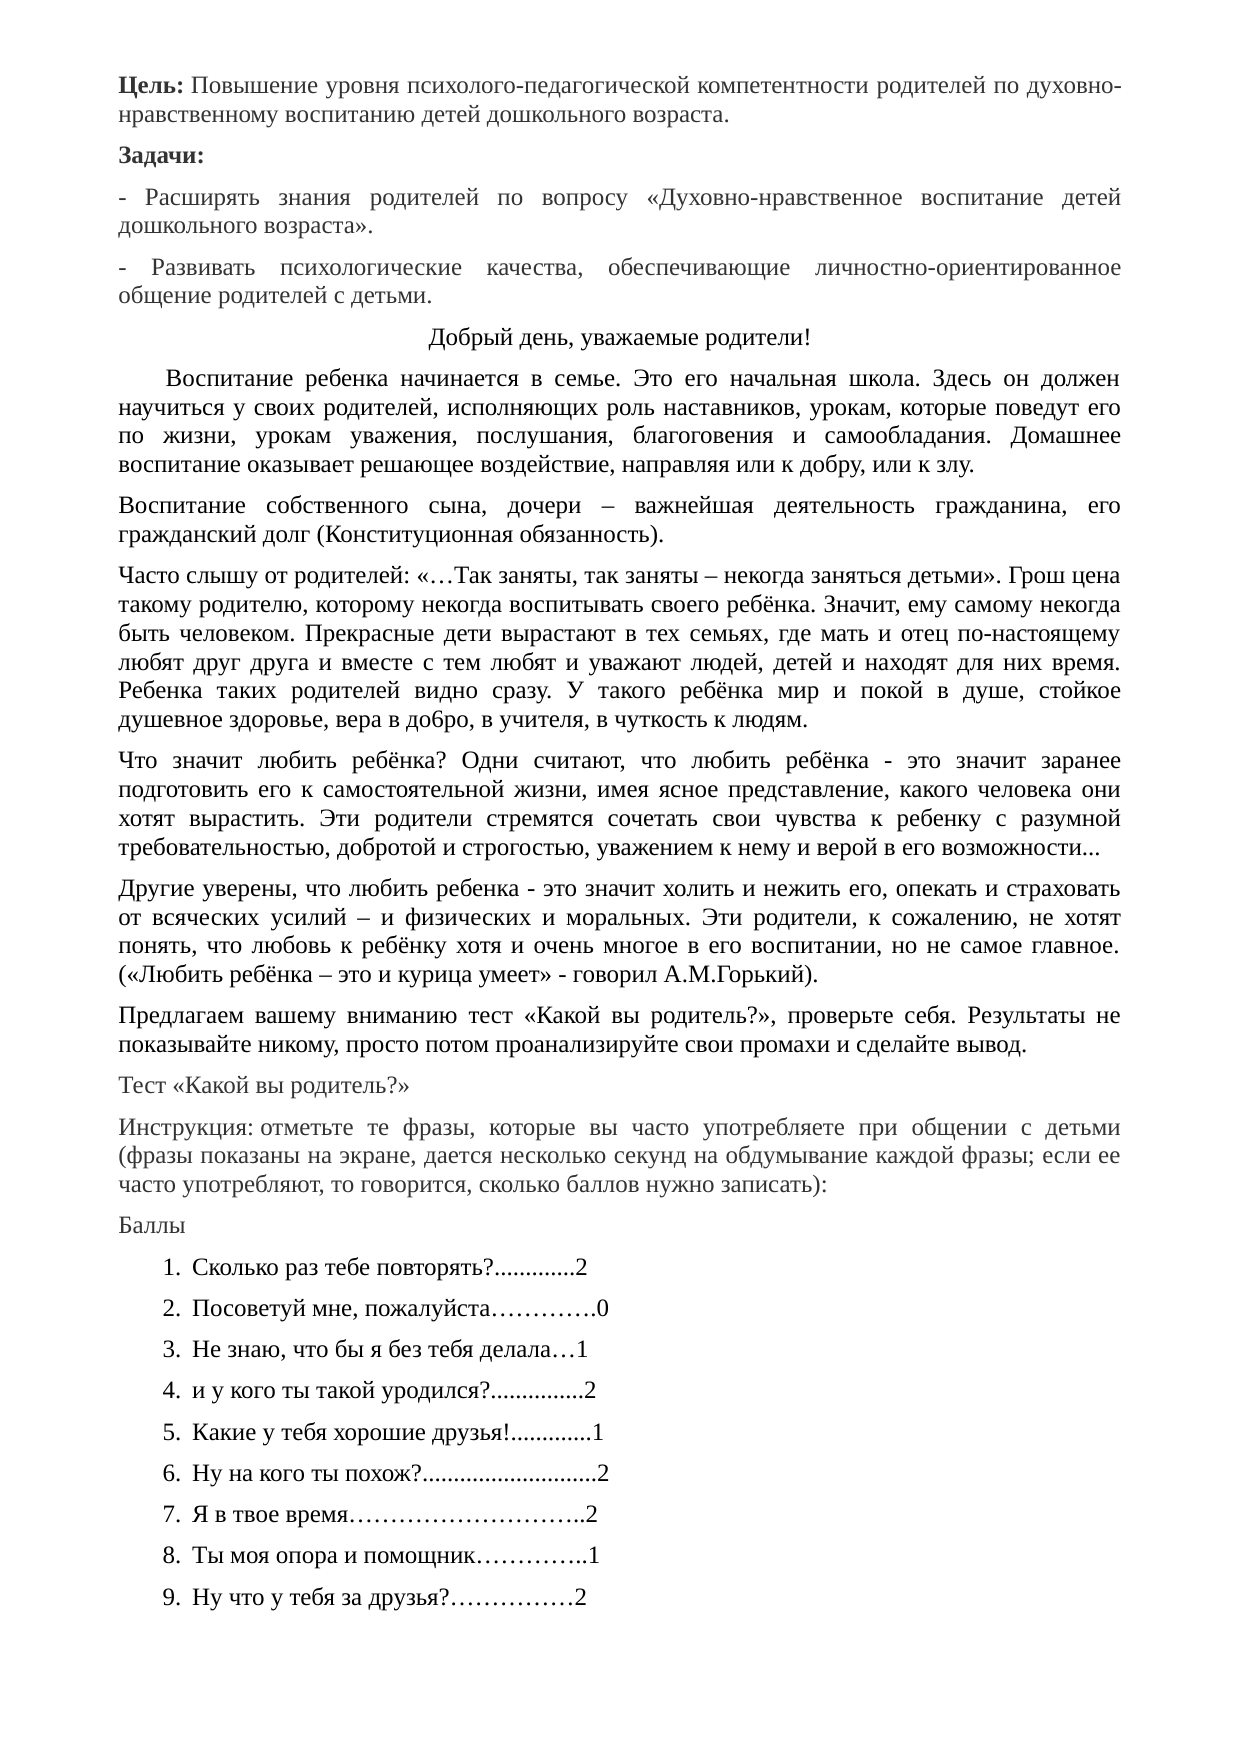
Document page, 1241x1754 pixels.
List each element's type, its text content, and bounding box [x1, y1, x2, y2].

list Ты моя опора и помощник…………..1 [162, 1540, 1122, 1569]
text Задачи: [118, 140, 1122, 169]
list Сколько раз тебе повторять?.............2 [162, 1252, 1122, 1280]
text Воспитание собственного сына, дочери – важнейшая деятельность гражданина, его гражданский долг (Конституционная обязанность). [118, 490, 1122, 548]
text Часто слышу от родителей: «…Так заняты, так заняты – некогда заняться детьми». Грош цена такому родителю, которому некогда воспитывать своего ребёнка. Значит, ему самому некогда быть человеком. Прекрасные дети вырастают в тех семьях, где мать и отец по-настоящему любят друг друга и вместе с тем любят и уважают людей, детей и находят для них время. Ребенка таких родителей видно сразу. У такого ребёнка мир и покой в душе, стойкое душевное здоровье, вера в до6ро, в учителя, в чуткость к людям. [118, 560, 1122, 733]
text - Расширять знания родителей по вопросу «Духовно-нравственное воспитание детей дошкольного возраста». [118, 182, 1122, 239]
text Что значит любить ребёнка? Одни считают, что любить ребёнка - это значит заранее подготовить его к самостоятельной жизни, имея ясное представление, какого человека они хотят вырастить. Эти родители стремятся сочетать свои чувства к ребенку с разумной требовательностью, добротой и строгостью, уважением к нему и верой в его возможности... [118, 745, 1122, 860]
text Другие уверены, что любить ребенка - это значит холить и нежить его, опекать и страховать от всяческих усилий – и физических и моральных. Эти родители, к сожалению, не хотят понять, что любовь к ребёнку хотя и очень многое в его воспитании, но не самое главное. («Любить ребёнка – это и курица умеет» - говорил А.М.Горький). [118, 873, 1122, 988]
text Воспитание ребенка начинается в семье. Это его начальная школа. Здесь он должен научиться у своих родителей, исполняющих роль наставников, урокам, которые поведут его по жизни, урокам уважения, послушания, благоговения и самообладания. Домашнее воспитание оказывает решающее воздействие, направляя или к добру, или к злу. [118, 363, 1122, 478]
list Не знаю, что бы я без тебя делала…1 [162, 1334, 1122, 1363]
list Ну что у тебя за друзья?……………2 [162, 1582, 1122, 1610]
list Какие у тебя хорошие друзья!.............1 [162, 1417, 1122, 1445]
list и у кого ты такой уродился?...............2 [162, 1375, 1122, 1404]
text Предлагаем вашему вниманию тест «Какой вы родитель?», проверьте себя. Результаты не показывайте никому, просто потом проанализируйте свои промахи и сделайте вывод. [118, 1000, 1122, 1058]
text - Развивать психологические качества, обеспечивающие личностно-ориентированное общение родителей с детьми. [118, 252, 1122, 309]
list Посоветуй мне, пожалуйста………….0 [162, 1293, 1122, 1322]
text Добрый день, уважаемые родители! [118, 322, 1122, 350]
text Тест «Какой вы родитель?» [118, 1070, 1122, 1099]
text Цель: Повышение уровня психолого-педагогической компетентности родителей по духовно-нравственному воспитанию детей дошкольного возраста. [118, 70, 1122, 128]
list Я в твое время………………………..2 [162, 1499, 1122, 1528]
list Ну на кого ты похож?............................2 [162, 1458, 1122, 1487]
text Инструкция: отметьте те фразы, которые вы часто употребляете при общении с детьми (фразы показаны на экране, дается несколько секунд на обдумывание каждой фразы; если ее часто употребляют, то говорится, сколько баллов нужно записать): [118, 1112, 1122, 1198]
text Баллы [118, 1210, 1122, 1239]
